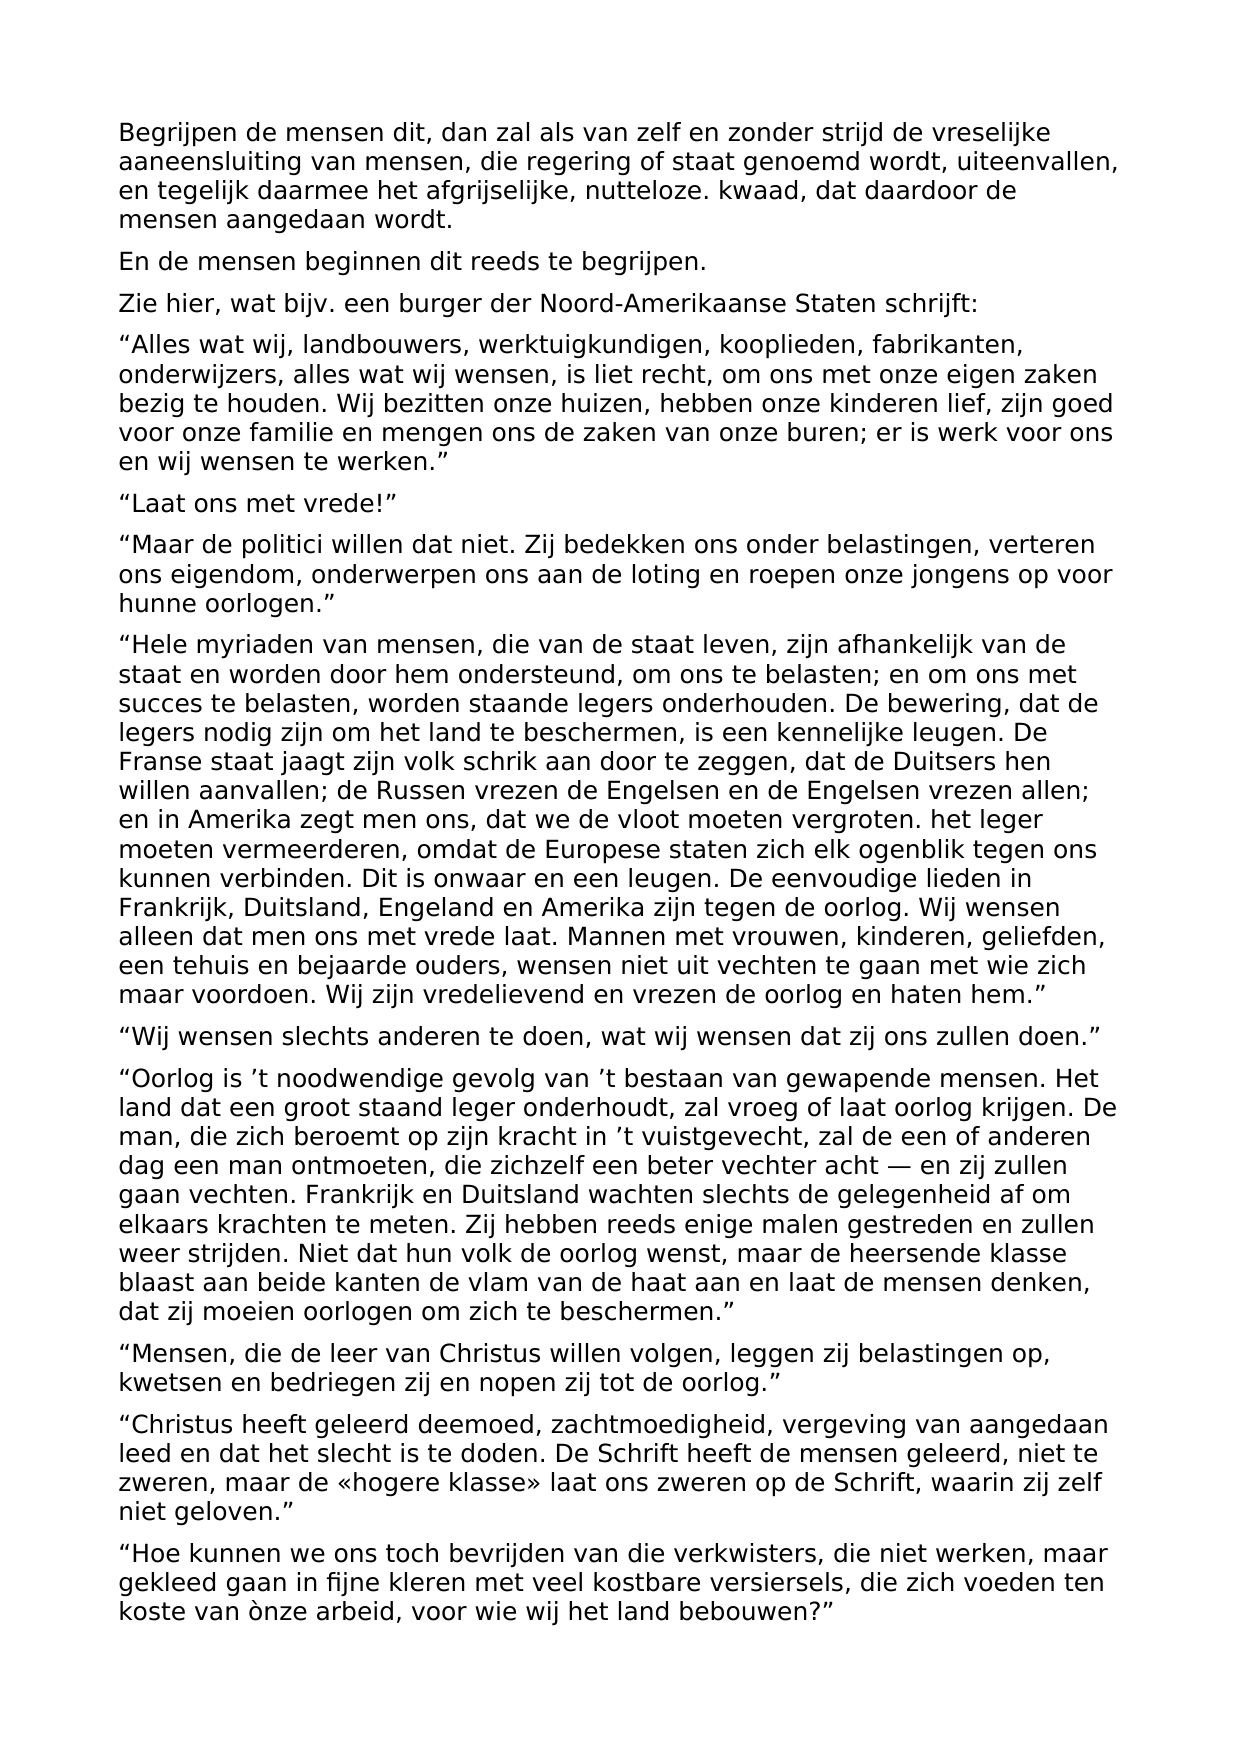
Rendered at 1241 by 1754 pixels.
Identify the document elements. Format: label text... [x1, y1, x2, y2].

text “Oorlog is ’t noodwendige gevolg van ’t bestaan van gewapende mensen. Het land dat een groot staand leger onderhoudt, zal vroeg of laat oorlog krijgen. De man, die zich beroemt op zijn kracht in ’t vuistgevecht, zal de een of anderen dag een man ontmoeten, die zichzelf een beter vechter acht — en zij zullen gaan vechten. Frankrijk en Duitsland wachten slechts de gelegenheid af om elkaars krachten te meten. Zij hebben reeds enige malen gestreden en zullen weer strijden. Niet dat hun volk de oorlog wenst, maar de heersende klasse blaast aan beide kanten de vlam van de haat aan en laat de mensen denken, dat zij moeien oorlogen om zich te beschermen.” [118, 1064, 1122, 1326]
text “Wij wensen slechts anderen te doen, wat wij wensen dat zij ons zullen doen.” [118, 1022, 1122, 1051]
text “Maar de politici willen dat niet. Zij bedekken ons onder belastingen, verteren ons eigendom, onderwerpen ons aan de loting en roepen onze jongens op voor hunne oorlogen.” [118, 531, 1122, 618]
text “Hoe kunnen we ons toch bevrijden van die verkwisters, die niet werken, maar gekleed gaan in fijne kleren met veel kostbare versiersels, die zich voeden ten koste van ònze arbeid, voor wie wij het land bebouwen?” [118, 1539, 1122, 1626]
text En de mensen beginnen dit reeds te begrijpen. [118, 247, 1122, 276]
text “Mensen, die de leer van Christus willen volgen, leggen zij belastingen op, kwetsen en bedriegen zij en nopen zij tot de oorlog.” [118, 1339, 1122, 1397]
text “Alles wat wij, landbouwers, werktuigkundigen, kooplieden, fabrikanten, onderwijzers, alles wat wij wensen, is liet recht, om ons met onze eigen zaken bezig te houden. Wij bezitten onze huizen, hebben onze kinderen lief, zijn goed voor onze familie en mengen ons de zaken van onze buren; er is werk voor ons en wij wensen te werken.” [118, 331, 1122, 476]
text Begrijpen de mensen dit, dan zal als van zelf en zonder strijd de vreselijke aaneensluiting van mensen, die regering of staat genoemd wordt, uiteenvallen, en tegelijk daarmee het afgrijselijke, nutteloze. kwaad, dat daardoor de mensen aangedaan wordt. [118, 118, 1122, 235]
text Zie hier, wat bijv. een burger der Noord-Amerikaanse Staten schrijft: [118, 289, 1122, 318]
text “Christus heeft geleerd deemoed, zachtmoedigheid, vergeving van aangedaan leed en dat het slecht is te doden. De Schrift heeft de mensen geleerd, niet te zweren, maar de «hogere klasse» laat ons zweren op de Schrift, waarin zij zelf niet geloven.” [118, 1410, 1122, 1526]
text “Laat ons met vrede!” [118, 489, 1122, 518]
text “Hele myriaden van mensen, die van de staat leven, zijn afhankelijk van de staat en worden door hem ondersteund, om ons te belasten; en om ons met succes te belasten, worden staande legers onderhouden. De bewering, dat de legers nodig zijn om het land te beschermen, is een kennelijke leugen. De Franse staat jaagt zijn volk schrik aan door te zeggen, dat de Duitsers hen willen aanvallen; de Russen vrezen de Engelsen en de Engelsen vrezen allen; en in Amerika zegt men ons, dat we de vloot moeten vergroten. het leger moeten vermeerderen, omdat de Europese staten zich elk ogenblik tegen ons kunnen verbinden. Dit is onwaar en een leugen. De eenvoudige lieden in Frankrijk, Duitsland, Engeland en Amerika zijn tegen de oorlog. Wij wensen alleen dat men ons met vrede laat. Mannen met vrouwen, kinderen, geliefden, een tehuis en bejaarde ouders, wensen niet uit vechten te gaan met wie zich maar voordoen. Wij zijn vredelievend en vrezen de oorlog en haten hem.” [118, 631, 1122, 1010]
